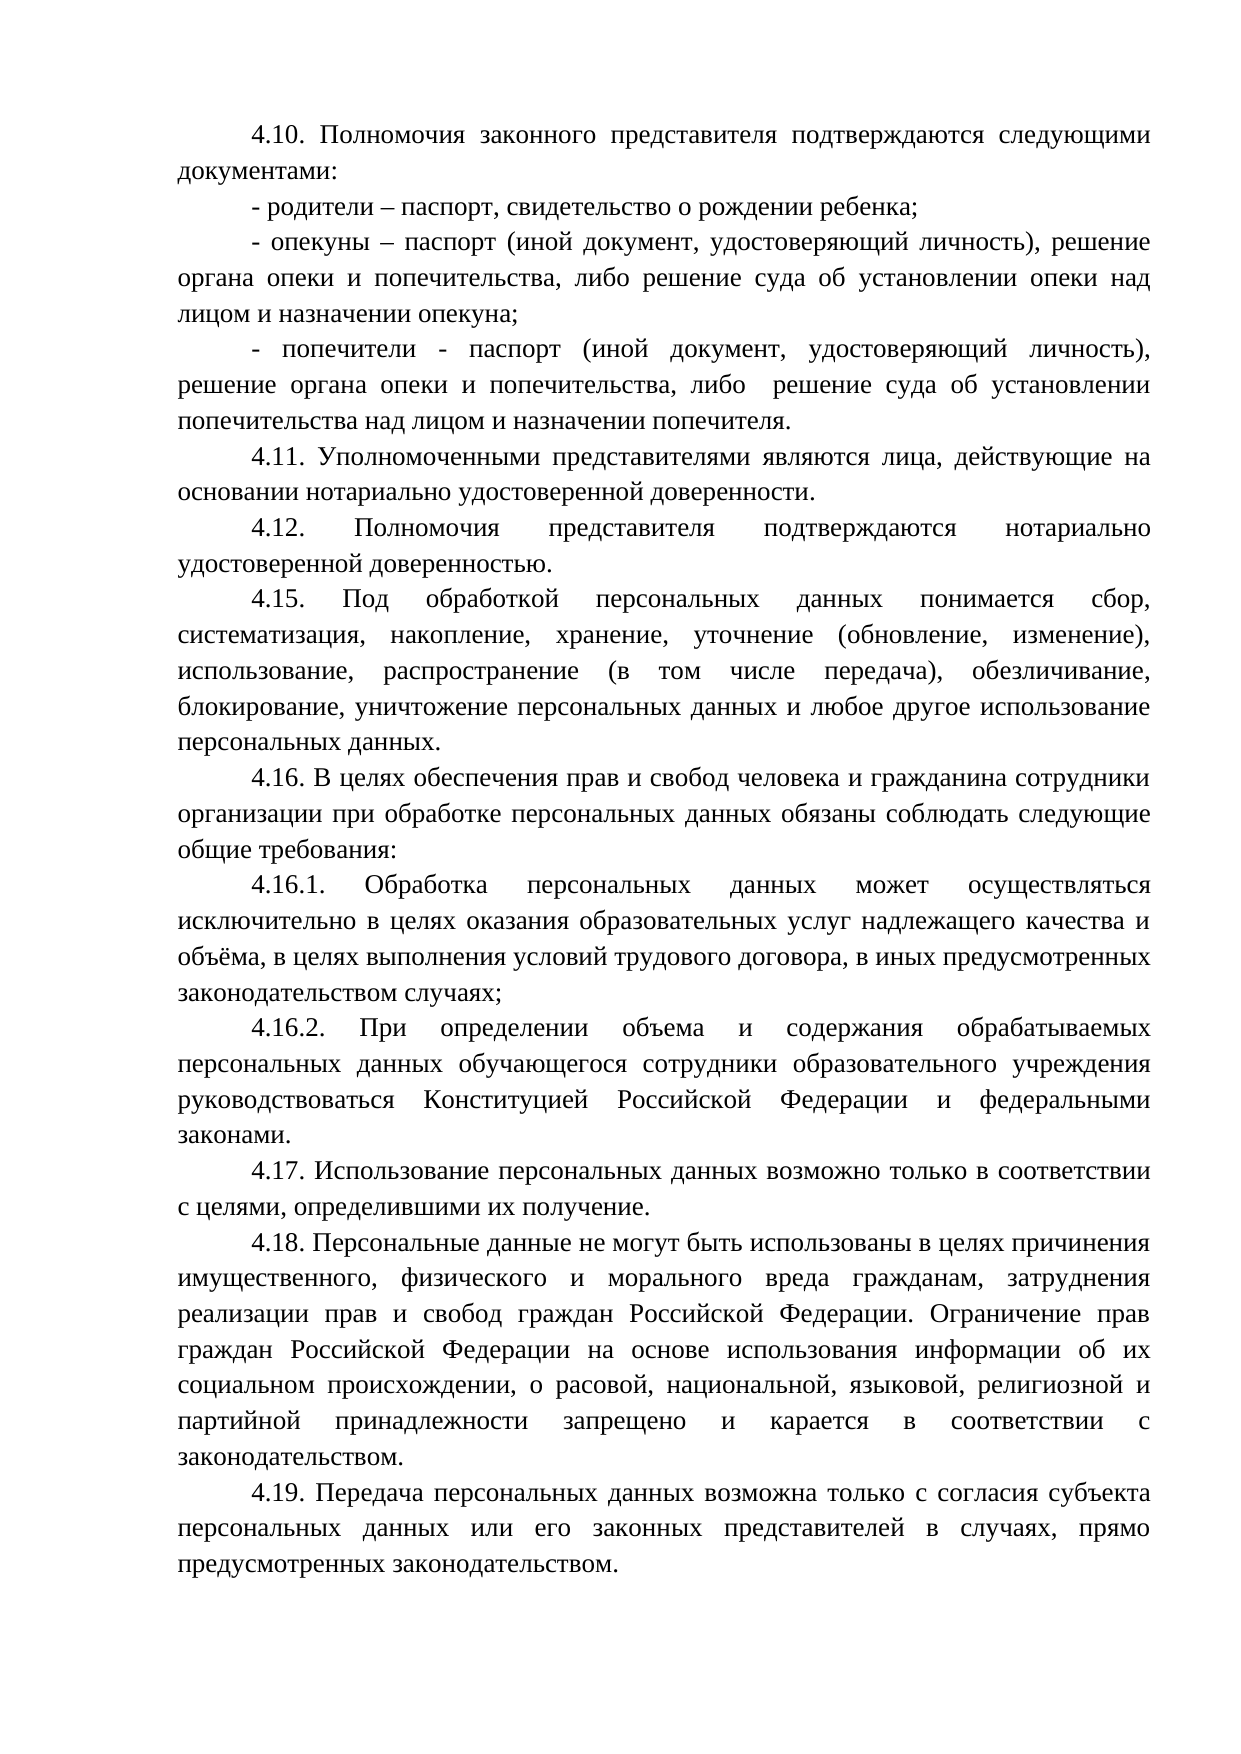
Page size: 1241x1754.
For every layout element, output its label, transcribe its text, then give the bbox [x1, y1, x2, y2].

text 4.16.1. Обработка персональных данных может осуществляться исключительно в целях оказания образовательных услуг надлежащего качества и объёма, в целях выполнения условий трудового договора, в иных предусмотренных законодательством случаях; [177, 868, 1152, 1007]
text - родители – паспорт, свидетельство о рождении ребенка; [177, 189, 1152, 221]
text - попечители - паспорт (иной документ, удостоверяющий личность), решение органа опеки и попечительства, либо решение суда об установлении попечительства над лицом и назначении попечителя. [177, 332, 1152, 435]
text 4.18. Персональные данные не могут быть использованы в целях причинения имущественного, физического и морального вреда гражданам, затруднения реализации прав и свобод граждан Российской Федерации. Ограничение прав граждан Российской Федерации на основе использования информации об их социальном происхождении, о расовой, национальной, языковой, религиозной и партийной принадлежности запрещено и карается в соответствии с законодательством. [177, 1226, 1152, 1471]
text 4.12. Полномочия представителя подтверждаются нотариально удостоверенной доверенностью. [177, 511, 1152, 578]
text 4.19. Передача персональных данных возможна только с согласия субъекта персональных данных или его законных представителей в случаях, прямо предусмотренных законодательством. [177, 1476, 1152, 1578]
text 4.10. Полномочия законного представителя подтверждаются следующими документами: [177, 118, 1152, 185]
text - опекуны – паспорт (иной документ, удостоверяющий личность), решение органа опеки и попечительства, либо решение суда об установлении опеки над лицом и назначении опекуна; [177, 225, 1152, 328]
text 4.15. Под обработкой персональных данных понимается сбор, систематизация, накопление, хранение, уточнение (обновление, изменение), использование, распространение (в том числе передача), обезличивание, блокирование, уничтожение персональных данных и любое другое использование персональных данных. [177, 583, 1152, 757]
text 4.16.2. При определении объема и содержания обрабатываемых персональных данных обучающегося сотрудники образовательного учреждения руководствоваться Конституцией Российской Федерации и федеральными законами. [177, 1011, 1152, 1150]
text 4.11. Уполномоченными представителями являются лица, действующие на основании нотариально удостоверенной доверенности. [177, 440, 1152, 507]
text 4.16. В целях обеспечения прав и свобод человека и гражданина сотрудники организации при обработке персональных данных обязаны соблюдать следующие общие требования: [177, 761, 1152, 864]
text 4.17. Использование персональных данных возможно только в соответствии с целями, определившими их получение. [177, 1154, 1152, 1221]
